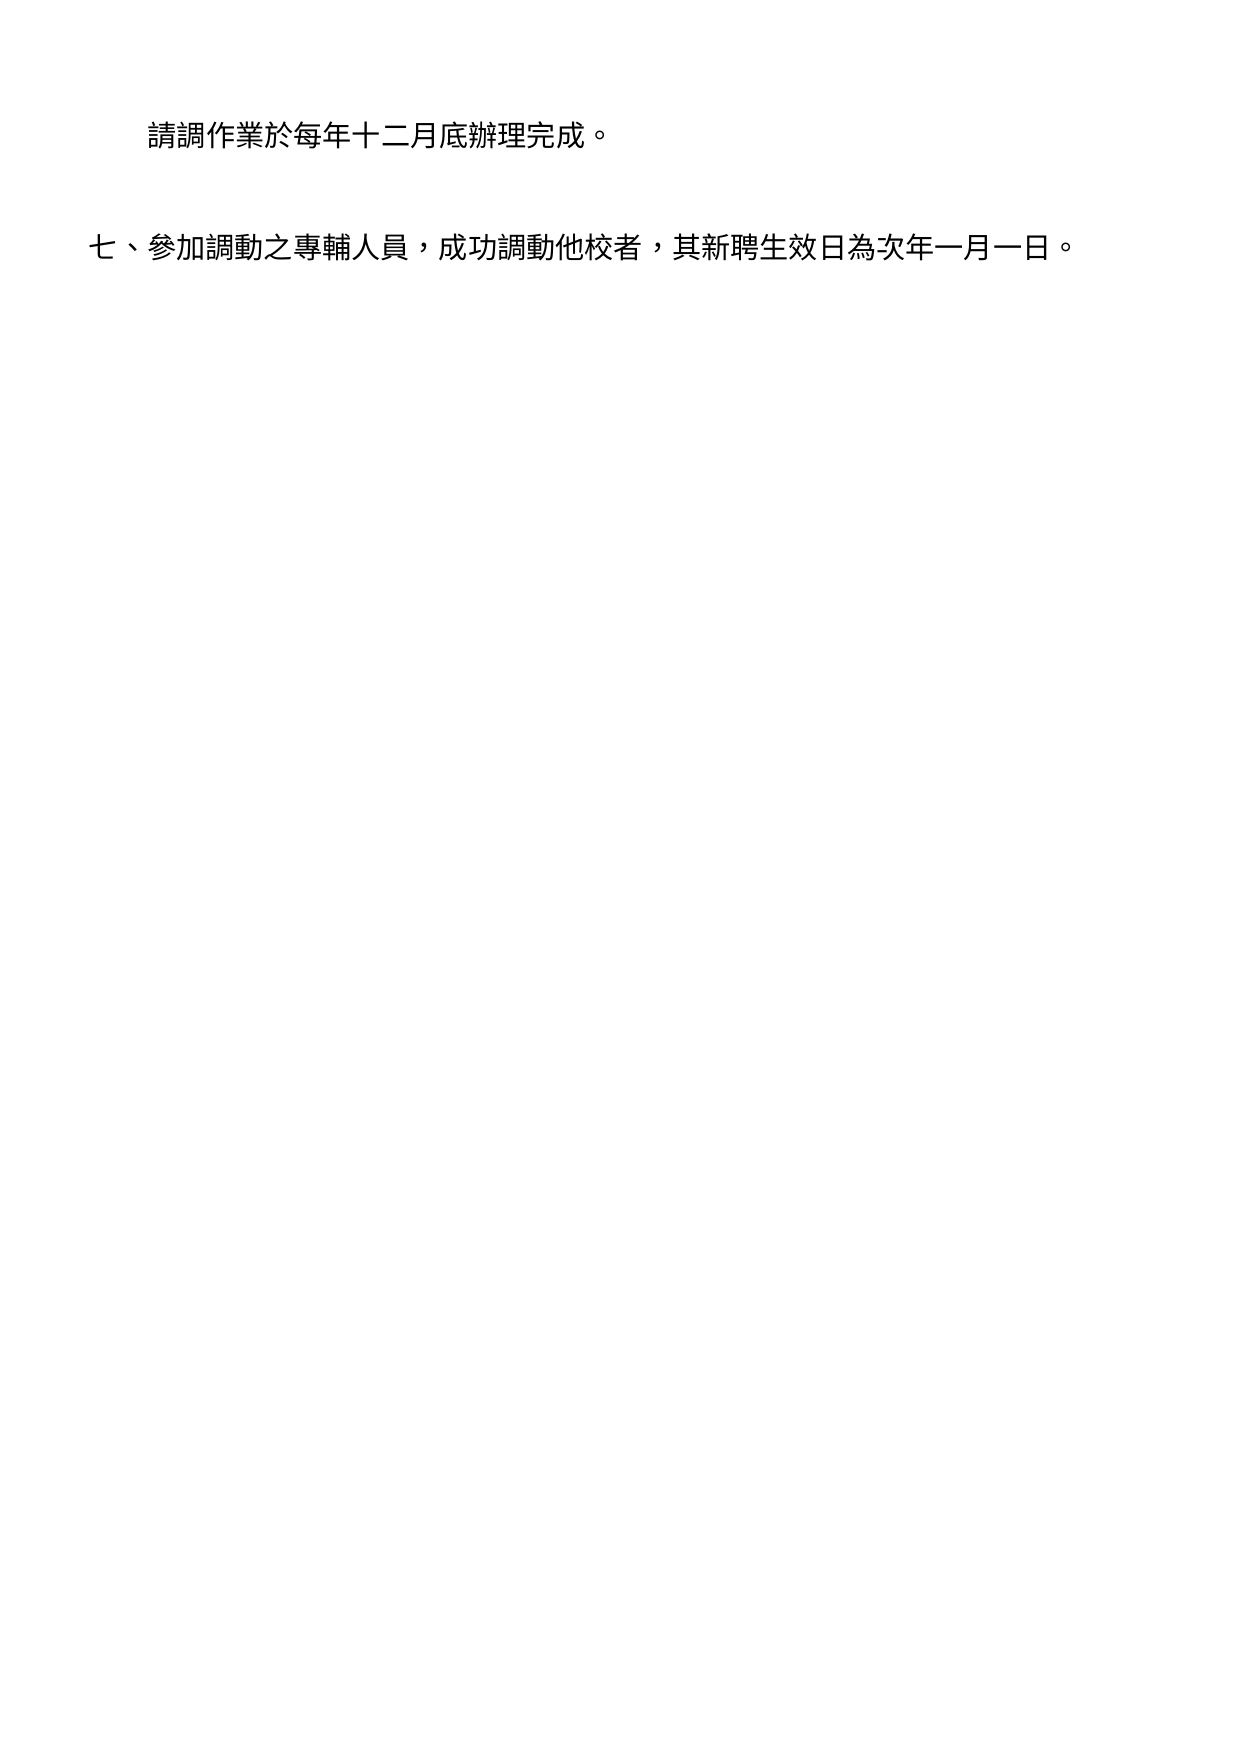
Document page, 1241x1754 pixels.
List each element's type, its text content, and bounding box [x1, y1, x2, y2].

text 七、參加調動之專輔人員，成功調動他校者，其新聘生效日為次年一月一日。 [89, 202, 1152, 277]
text 請調作業於每年十二月底辦理完成。 [147, 89, 1152, 164]
